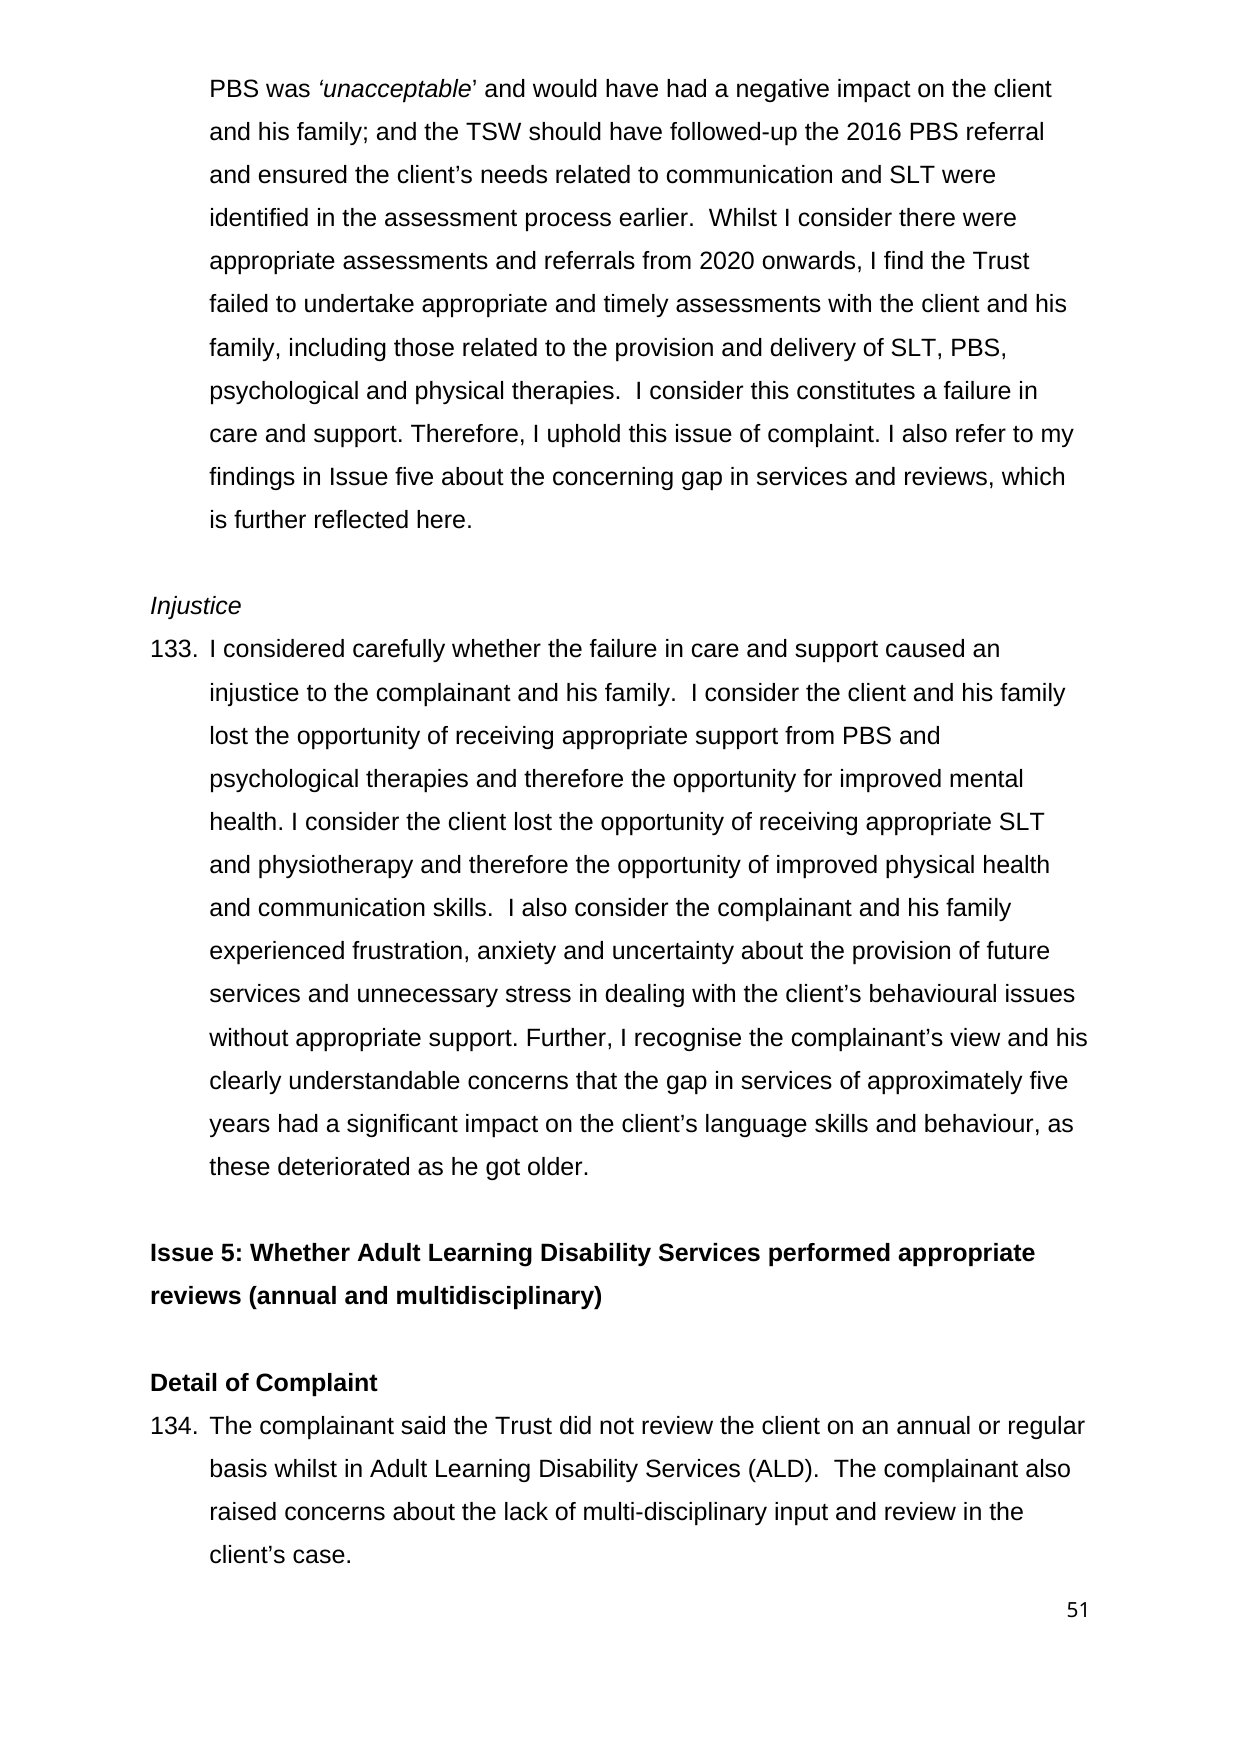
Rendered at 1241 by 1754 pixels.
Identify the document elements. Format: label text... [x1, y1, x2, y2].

list PBS was ‘unacceptable’ and would have had a negative impact on the client and his family; and the TSW should have followed-up the 2016 PBS referral and ensured the client’s needs related to communication and SLT were identified in the assessment process earlier. Whilst I consider there were appropriate assessments and referrals from 2020 onwards, I find the Trust failed to undertake appropriate and timely assessments with the client and his family, including those related to the provision and delivery of SLT, PBS, psychological and physical therapies. I consider this constitutes a failure in care and support. Therefore, I uphold this issue of complaint. I also refer to my findings in Issue five about the concerning gap in services and reviews, which is further reflected here. [150, 74, 1090, 534]
list The complainant said the Trust did not review the client on an annual or regular basis whilst in Adult Learning Disability Services (ALD). The complainant also raised concerns about the lack of multi-disciplinary input and review in the client’s case. [150, 1411, 1090, 1569]
text Detail of Complaint [150, 1367, 1090, 1396]
text Issue 5: Whether Adult Learning Disability Services performed appropriate reviews (annual and multidisciplinary) [150, 1238, 1090, 1310]
list I considered carefully whether the failure in care and support caused an injustice to the complainant and his family. I consider the client and his family lost the opportunity of receiving appropriate support from PBS and psychological therapies and therefore the opportunity for improved mental health. I consider the client lost the opportunity of receiving appropriate SLT and physiotherapy and therefore the opportunity of improved physical health and communication skills. I also consider the complainant and his family experienced frustration, anxiety and uncertainty about the provision of future services and unnecessary stress in dealing with the client’s behavioural issues without appropriate support. Further, I recognise the complainant’s view and his clearly understandable concerns that the gap in services of approximately five years had a significant impact on the client’s language skills and behaviour, as these deteriorated as he got older. [150, 634, 1090, 1181]
list Injustice [150, 591, 1090, 620]
